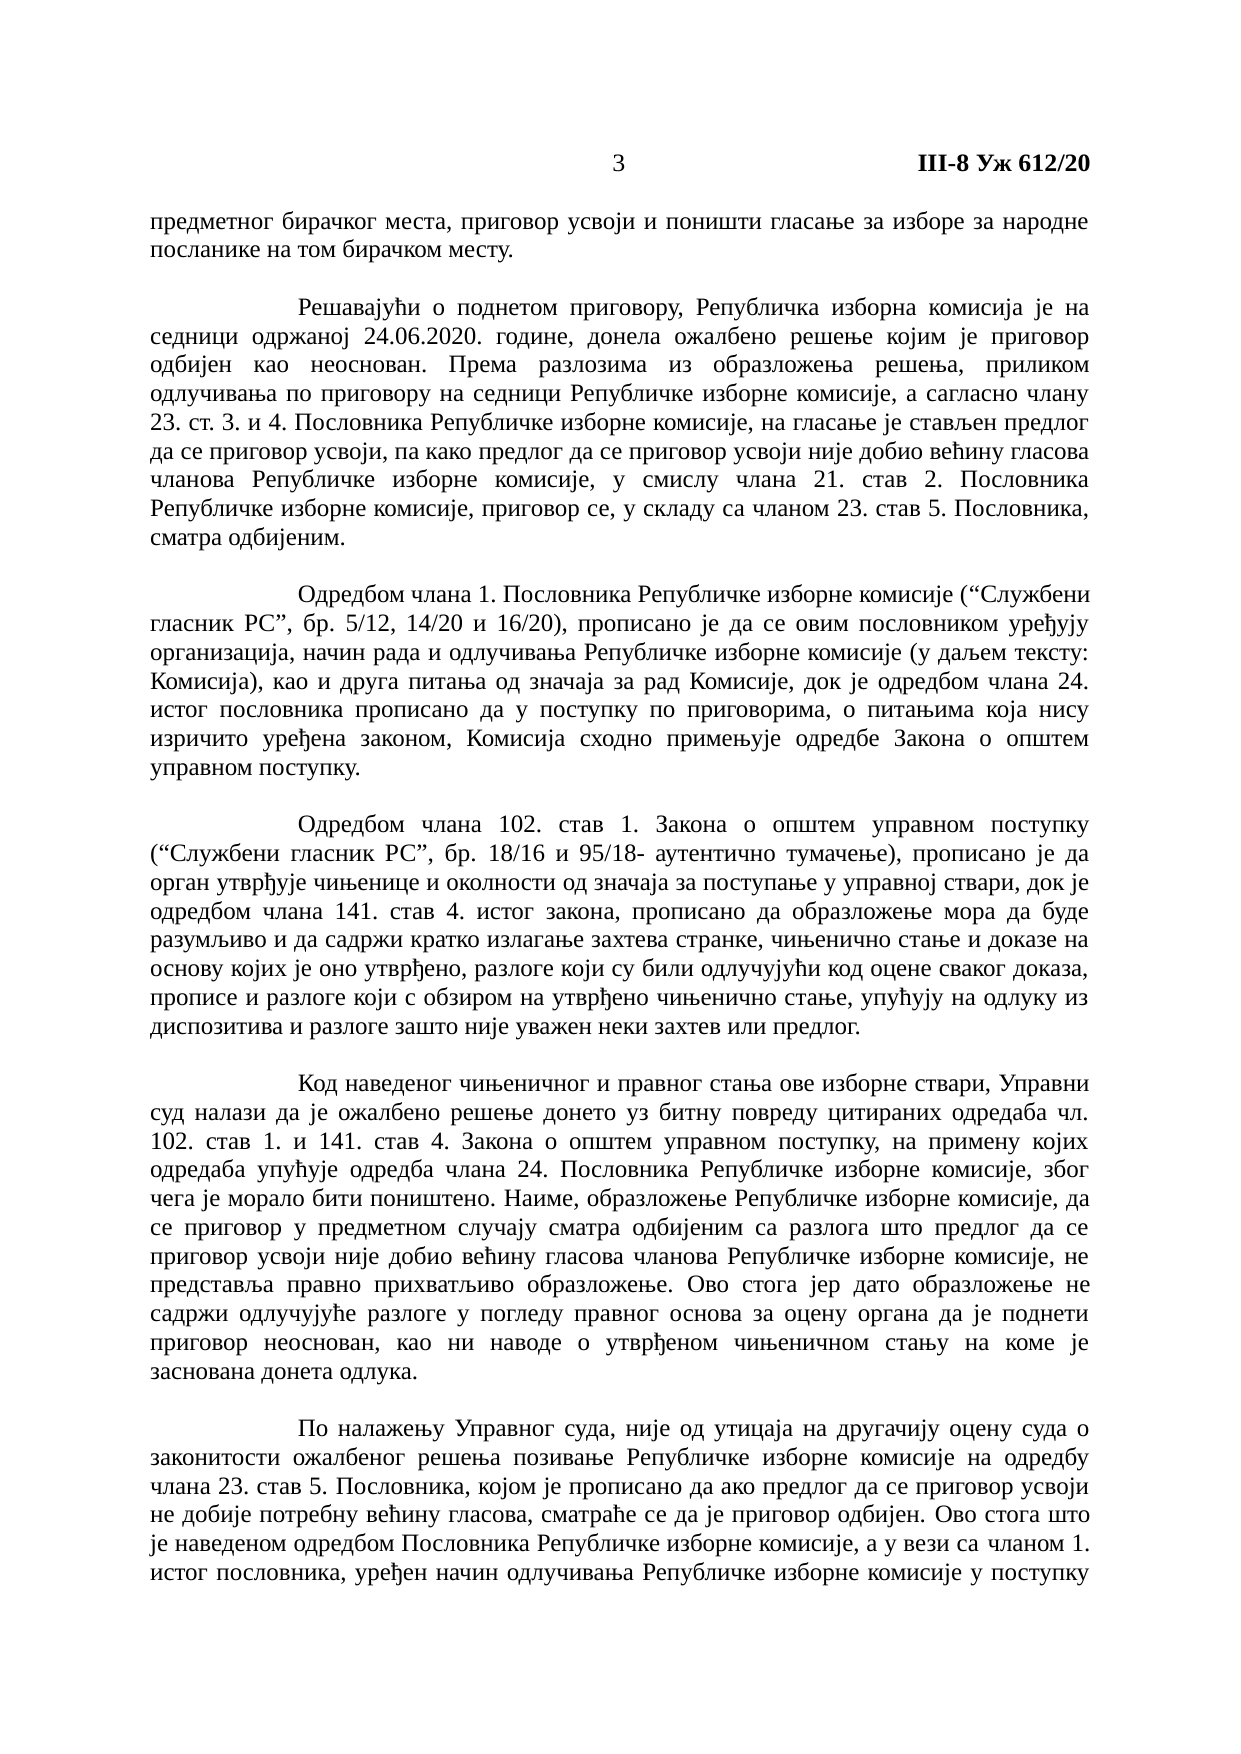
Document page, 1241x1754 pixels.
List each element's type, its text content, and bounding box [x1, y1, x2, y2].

text Одредбом члана 102. став 1. Закона о општем управном поступку (“Службени гласник РС”, бр. 18/16 и 95/18- аутентично тумачење), прописано је да орган утврђује чињенице и околности од значаја за поступање у управној ствари, док је одредбом члана 141. став 4. истог закона, прописано да образложење мора да буде разумљиво и да садржи кратко излагање захтева странке, чињенично стање и доказе на основу којих је оно утврђено, разлоге који су били одлучујући код оцене сваког доказа, прописе и разлоге који с обзиром на утврђено чињенично стање, упућују на одлуку из диспозитива и разлоге зашто није уважен неки захтев или предлог. [150, 809, 1090, 1039]
text Одредбом члана 1. Пословника Републичке изборне комисије (“Службени гласник РС”, бр. 5/12, 14/20 и 16/20), прописано је да се овим пословником уређују организација, начин рада и одлучивања Републичке изборне комисије (у даљем тексту: Комисија), као и друга питања од значаја за рад Комисије, док је одредбом члана 24. истог пословника прописано да у поступку по приговорима, о питањима која нису изричито уређена законом, Комисија сходно примењује одредбе Закона о општем управном поступку. [150, 579, 1090, 781]
text Решавајући о поднетом приговору, Републичка изборна комисија је на седници одржаној 24.06.2020. године, донела ожалбено решење којим је приговор одбијен као неоснован. Према разлозима из образложења решења, приликом одлучивања по приговору на седници Републичке изборне комисије, а сагласно члану 23. ст. 3. и 4. Пословника Републичке изборне комисије, на гласање је стављен предлог да се приговор усвоји, па како предлог да се приговор усвоји није добио већину гласова чланова Републичке изборне комисије, у смислу члана 21. став 2. Пословника Републичке изборне комисије, приговор се, у складу са чланом 23. став 5. Пословника, сматра одбијеним. [150, 292, 1090, 551]
text По налажењу Управног суда, није од утицаја на другачију оцену суда о законитости ожалбеног решења позивање Републичке изборне комисије на одредбу члана 23. став 5. Пословника, којом је прописано да ако предлог да се приговор усвоји не добије потребну већину гласова, сматраће се да је приговор одбијен. Ово стога што је наведеном одредбом Пословника Републичке изборне комисије, а у вези са чланом 1. истог пословника, уређен начин одлучивања Републичке изборне комисије у поступку [150, 1413, 1090, 1586]
text предметног бирачког места, приговор усвоји и поништи гласање за изборе за народне посланике на том бирачком месту. [150, 206, 1090, 263]
text Код наведеног чињеничног и правног стања ове изборне ствари, Управни суд налази да је ожалбено решење донето уз битну повреду цитираних одредаба чл. 102. став 1. и 141. став 4. Закона о општем управном поступку, на примену којих одредаба упућује одредба члана 24. Пословника Републичке изборне комисије, због чега је морало бити поништено. Наиме, образложење Републичке изборне комисије, да се приговор у предметном случају сматра одбијеним са разлога што предлог да се приговор усвоји није добио већину гласова чланова Републичке изборне комисије, не представља правно прихватљиво образложење. Ово стога јер дато образложење не садржи одлучујуће разлоге у погледу правног основа за оцену органа да је поднети приговор неоснован, као ни наводе о утврђеном чињеничном стању на коме је заснована донета одлука. [150, 1068, 1090, 1384]
